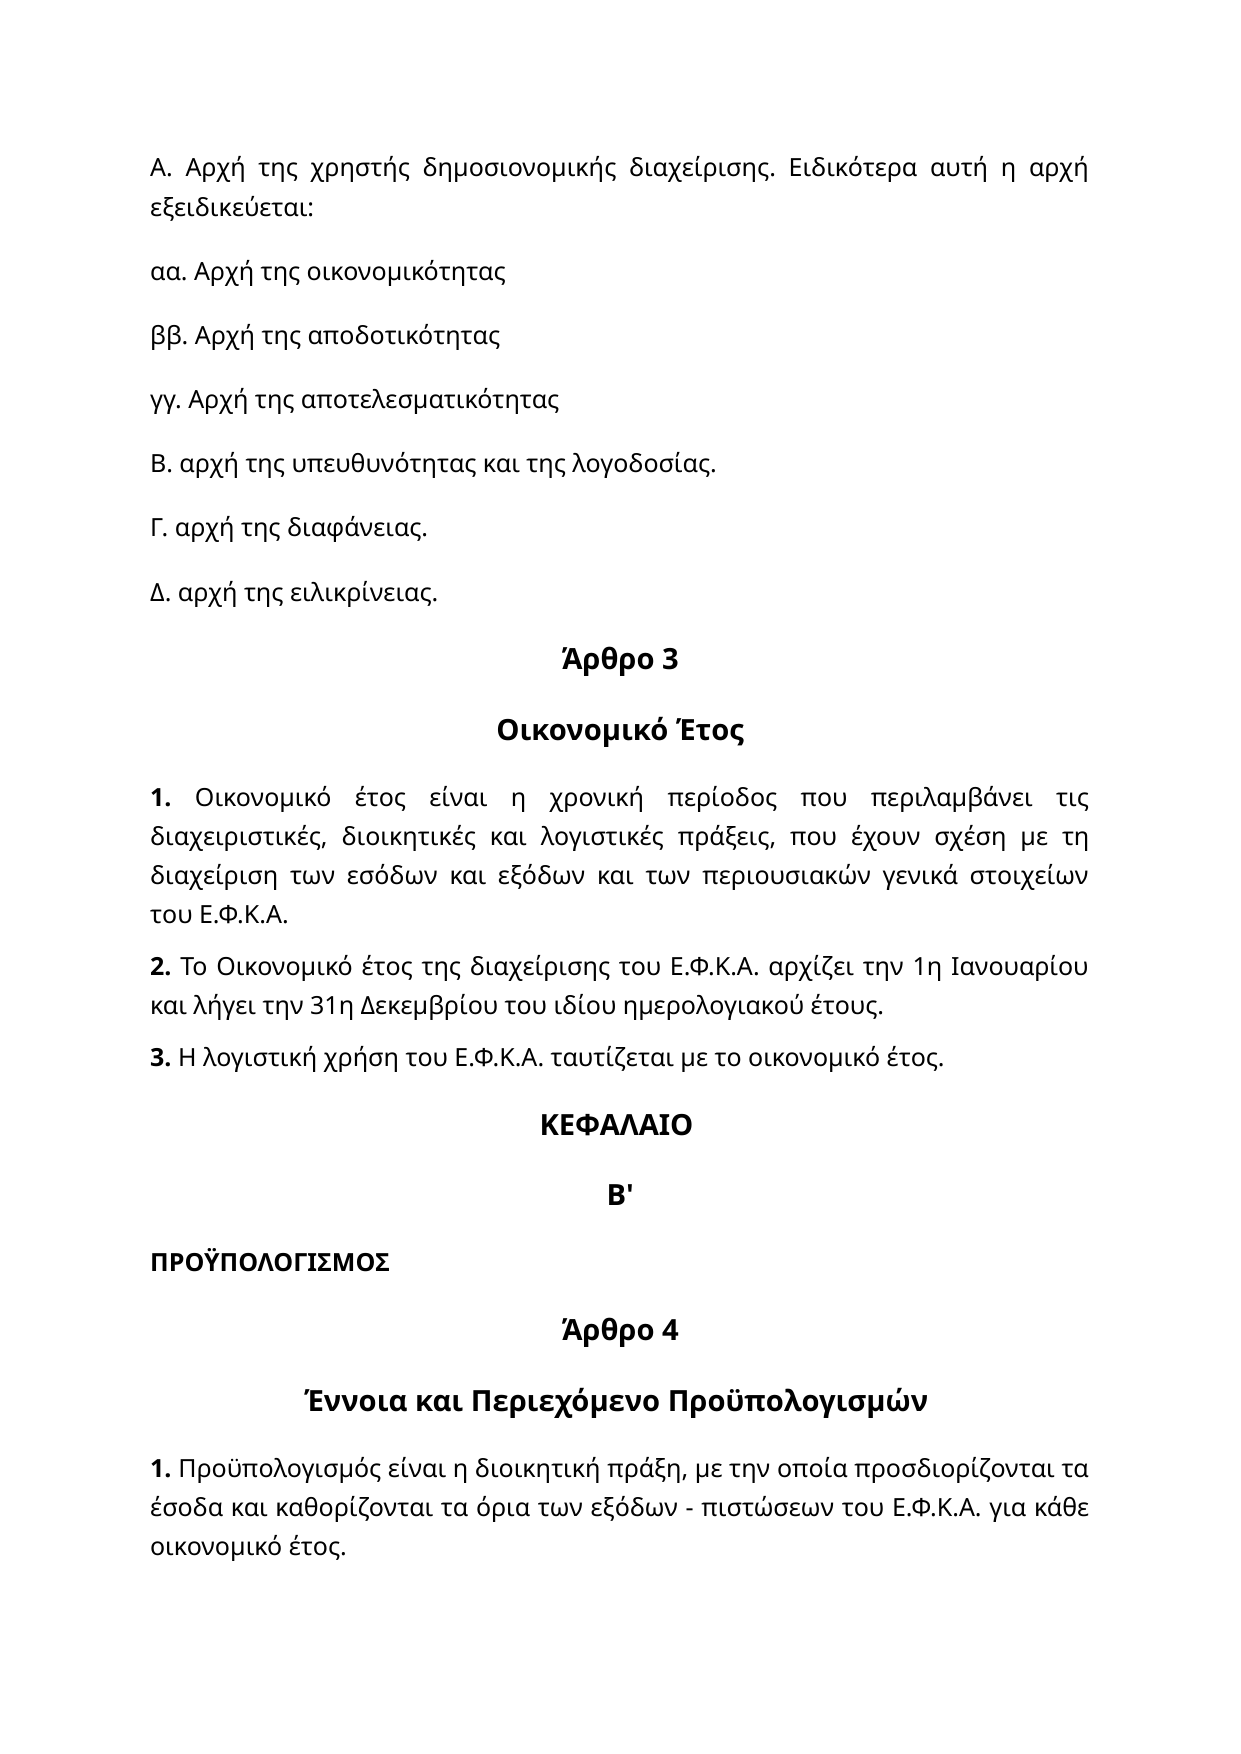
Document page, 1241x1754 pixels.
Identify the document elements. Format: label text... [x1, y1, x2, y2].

text 2. Το Οικονομικό έτος της διαχείρισης του Ε.Φ.Κ.Α. αρχίζει την 1η Ιανουαρίου και λήγει την 31η Δεκεμβρίου του ιδίου ημερολογιακού έτους. [150, 949, 1090, 1022]
text 3. Η λογιστική χρήση του Ε.Φ.Κ.Α. ταυτίζεται με το οικονομικό έτος. [150, 1039, 1090, 1074]
text Α. Αρχή της χρηστής δημοσιονομικής διαχείρισης. Ειδικότερα αυτή η αρχή εξειδικεύεται: [150, 150, 1090, 223]
text γγ. Αρχή της αποτελεσματικότητας [150, 382, 1090, 416]
subtitle Β' [150, 1174, 1090, 1214]
subtitle Άρθρο 4 [150, 1309, 1090, 1349]
text Γ. αρχή της διαφάνειας. [150, 510, 1090, 544]
text ΠΡΟΫΠΟΛΟΓΙΣΜΟΣ [150, 1245, 1090, 1279]
text Δ. αρχή της ειλικρίνειας. [150, 574, 1090, 608]
subtitle Έννοια και Περιεχόμενο Προϋπολογισμών [150, 1380, 1090, 1419]
text ββ. Αρχή της αποδοτικότητας [150, 317, 1090, 352]
subtitle Άρθρο 3 [150, 638, 1090, 678]
text 1. Οικονομικό έτος είναι η χρονική περίοδος που περιλαμβάνει τις διαχειριστικές, διοικητικές και λογιστικές πράξεις, που έχουν σχέση με τη διαχείριση των εσόδων και εξόδων και των περιουσιακών γενικά στοιχείων του Ε.Φ.Κ.Α. [150, 779, 1090, 931]
subtitle ΚΕΦΑΛΑΙΟ [150, 1104, 1090, 1143]
text Β. αρχή της υπευθυνότητας και της λογοδοσίας. [150, 446, 1090, 480]
text 1. Προϋπολογισμός είναι η διοικητική πράξη, με την οποία προσδιορίζονται τα έσοδα και καθορίζονται τα όρια των εξόδων - πιστώσεων του Ε.Φ.Κ.Α. για κάθε οικονομικό έτος. [150, 1450, 1090, 1563]
text αα. Αρχή της οικονομικότητας [150, 253, 1090, 287]
subtitle Οικονομικό Έτος [150, 709, 1090, 749]
